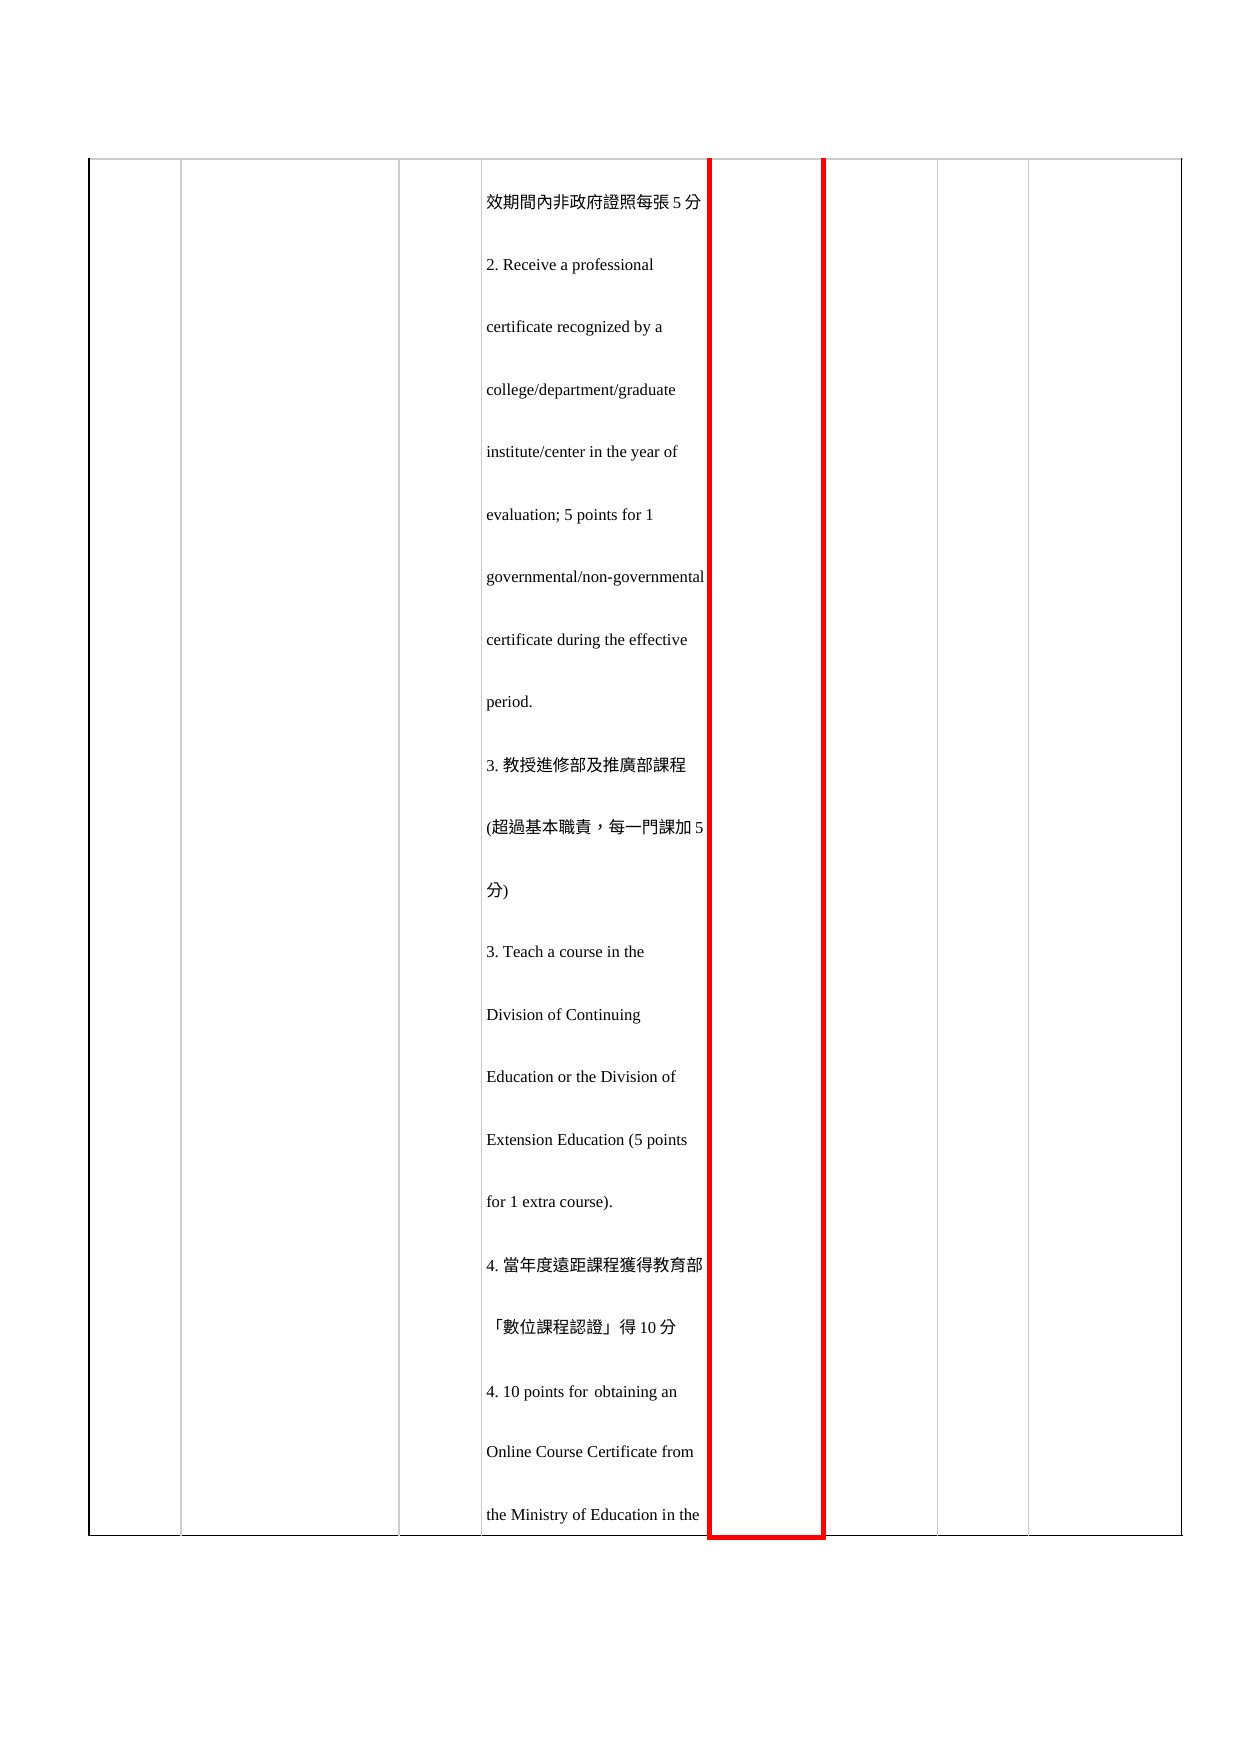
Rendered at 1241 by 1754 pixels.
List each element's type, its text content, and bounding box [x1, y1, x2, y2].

table_cell [1029, 160, 1181, 1535]
table_cell [90, 160, 180, 1535]
table_cell [182, 160, 398, 1535]
table_cell [938, 160, 1028, 1535]
table_cell [826, 160, 937, 1535]
table_cell [712, 160, 821, 1535]
table_cell 效期間內非政府證照每張5分 2. Receive a professional certificate recognized by a college/department/graduate institute/center in the year of evaluation; 5 points for 1 governmental/non-governmental certificate during the effective period. 3. 教授進修部及推廣部課程 (超過基本職責，每一門課加5分) 3. Teach a course in the Division of Continuing Education or the Division of Extension Education (5 points for 1 extra course). 4. 當年度遠距課程獲得教育部「數位課程認證」得10分 4. 10 points for obtaining an Online Course Certificate from the Ministry of Education in the [482, 160, 707, 1535]
table_cell [400, 160, 481, 1535]
